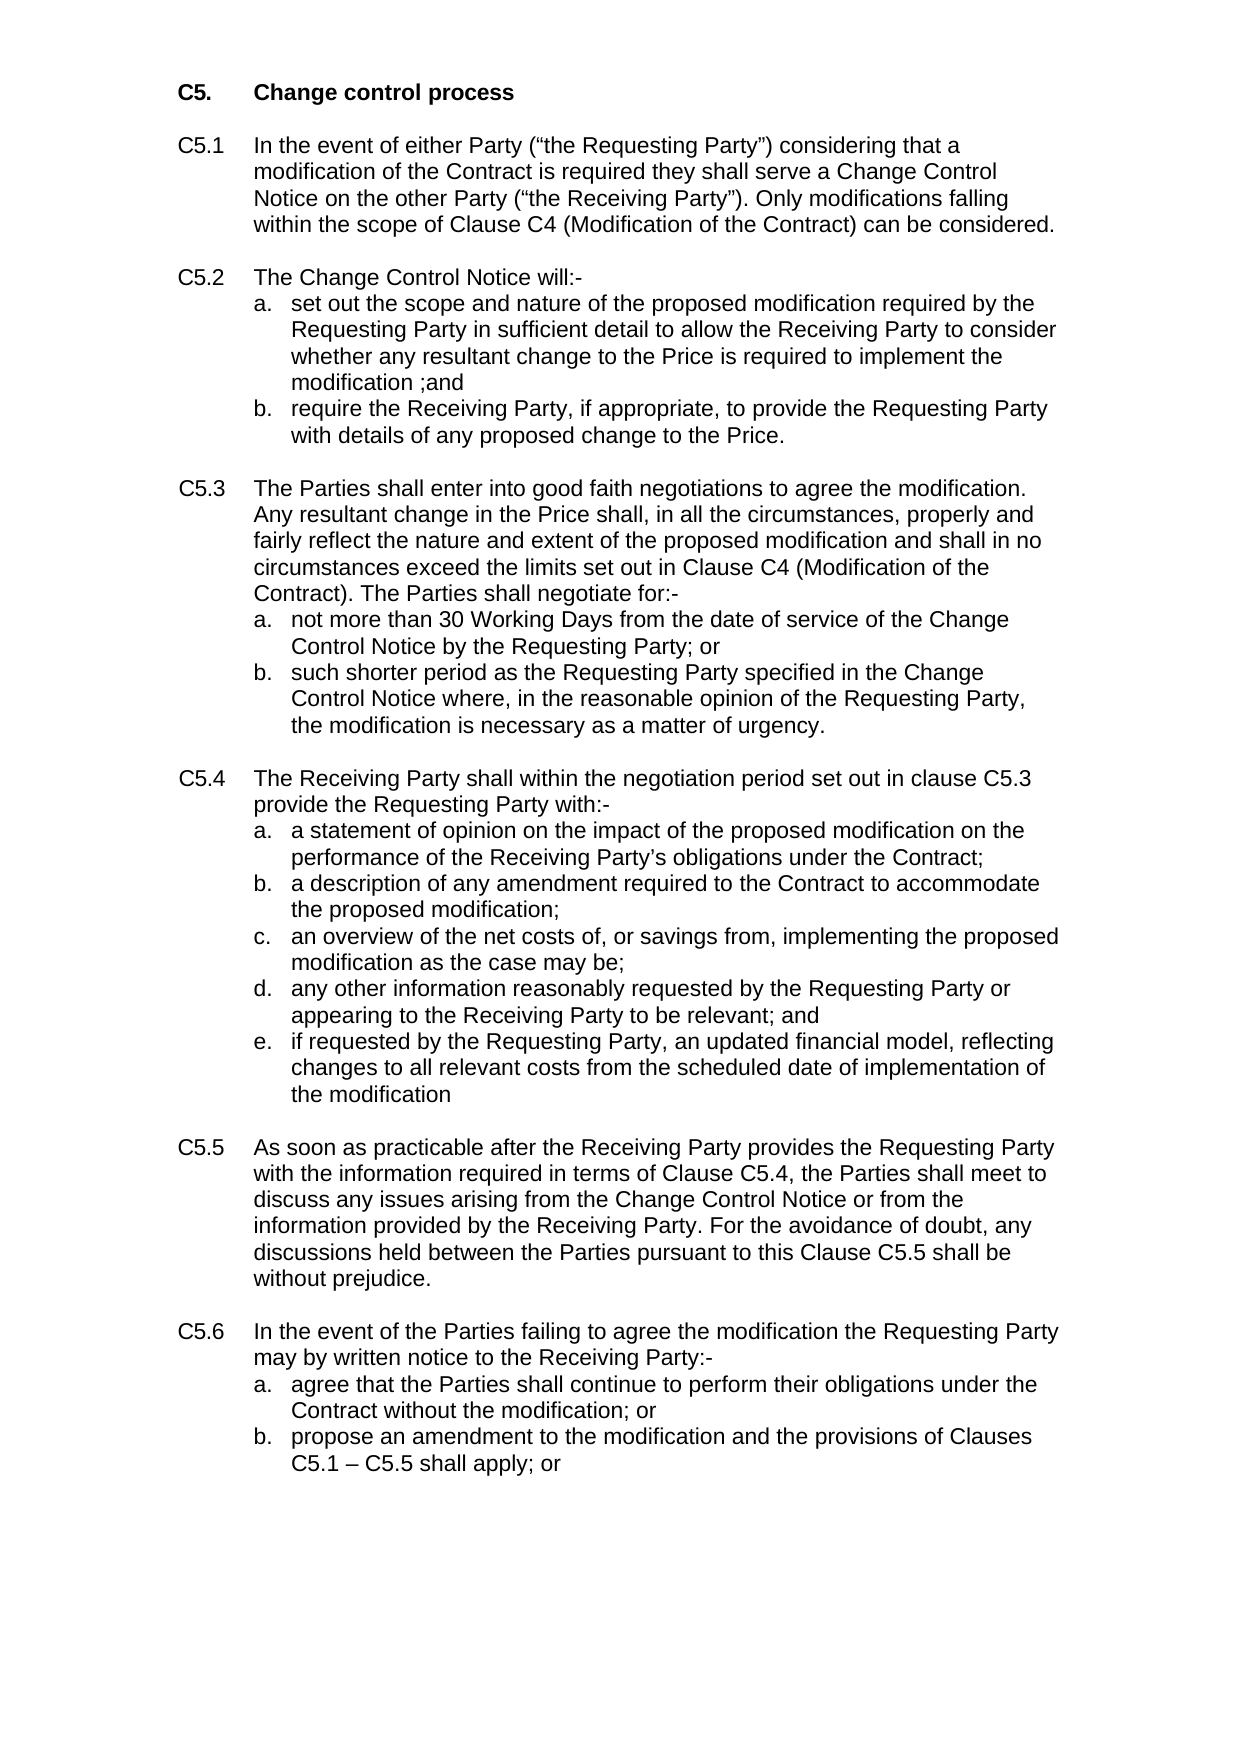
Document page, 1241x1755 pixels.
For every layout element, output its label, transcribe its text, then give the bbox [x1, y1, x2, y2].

text C5.3 The Parties shall enter into good faith negotiations to agree the modification. Any resultant change in the Price shall, in all the circumstances, properly and fairly reflect the nature and extent of the proposed modification and shall in no circumstances exceed the limits set out in Clause C4 (Modification of the Contract). The Parties shall negotiate for:- [178, 474, 1063, 606]
list an overview of the net costs of, or savings from, implementing the proposed modification as the case may be; [253, 923, 1063, 975]
subtitle C5. Change control process [103, 79, 1063, 106]
text C5.4 The Receiving Party shall within the negotiation period set out in clause C5.3 provide the Requesting Party with:- [178, 764, 1063, 817]
list not more than 30 Working Days from the date of service of the Change Control Notice by the Requesting Party; or [253, 606, 1063, 659]
list any other information reasonably requested by the Requesting Party or appearing to the Receiving Party to be relevant; and [253, 975, 1063, 1028]
text C5.1 In the event of either Party (“the Requesting Party”) considering that a modification of the Contract is required they shall serve a Change Control Notice on the other Party (“the Receiving Party”). Only modifications falling within the scope of Clause C4 (Modification of the Contract) can be considered. [177, 132, 1063, 237]
text C5.5 As soon as practicable after the Receiving Party provides the Requesting Party with the information required in terms of Clause C5.4, the Parties shall meet to discuss any issues arising from the Change Control Notice or from the information provided by the Receiving Party. For the avoidance of doubt, any discussions held between the Parties pursuant to this Clause C5.5 shall be without prejudice. [177, 1133, 1063, 1292]
text C5.2 The Change Control Notice will:- [103, 264, 1063, 290]
list propose an amendment to the modification and the provisions of Clauses C5.1 – C5.5 shall apply; or [253, 1423, 1063, 1476]
list such shorter period as the Requesting Party specified in the Change Control Notice where, in the reasonable opinion of the Requesting Party, the modification is necessary as a matter of urgency. [253, 659, 1063, 738]
list a statement of opinion on the impact of the proposed modification on the performance of the Receiving Party’s obligations under the Contract; [253, 817, 1063, 870]
text C5.6 In the event of the Parties failing to agree the modification the Requesting Party may by written notice to the Receiving Party:- [177, 1318, 1063, 1371]
list set out the scope and nature of the proposed modification required by the Requesting Party in sufficient detail to allow the Receiving Party to consider whether any resultant change to the Price is required to implement the modification ;and [253, 290, 1063, 395]
list a description of any amendment required to the Contract to accommodate the proposed modification; [253, 870, 1063, 923]
list require the Receiving Party, if appropriate, to provide the Requesting Party with details of any proposed change to the Price. [253, 395, 1063, 448]
list if requested by the Requesting Party, an updated financial model, reflecting changes to all relevant costs from the scheduled date of implementation of the modification [253, 1028, 1063, 1107]
list agree that the Parties shall continue to perform their obligations under the Contract without the modification; or [253, 1371, 1063, 1423]
